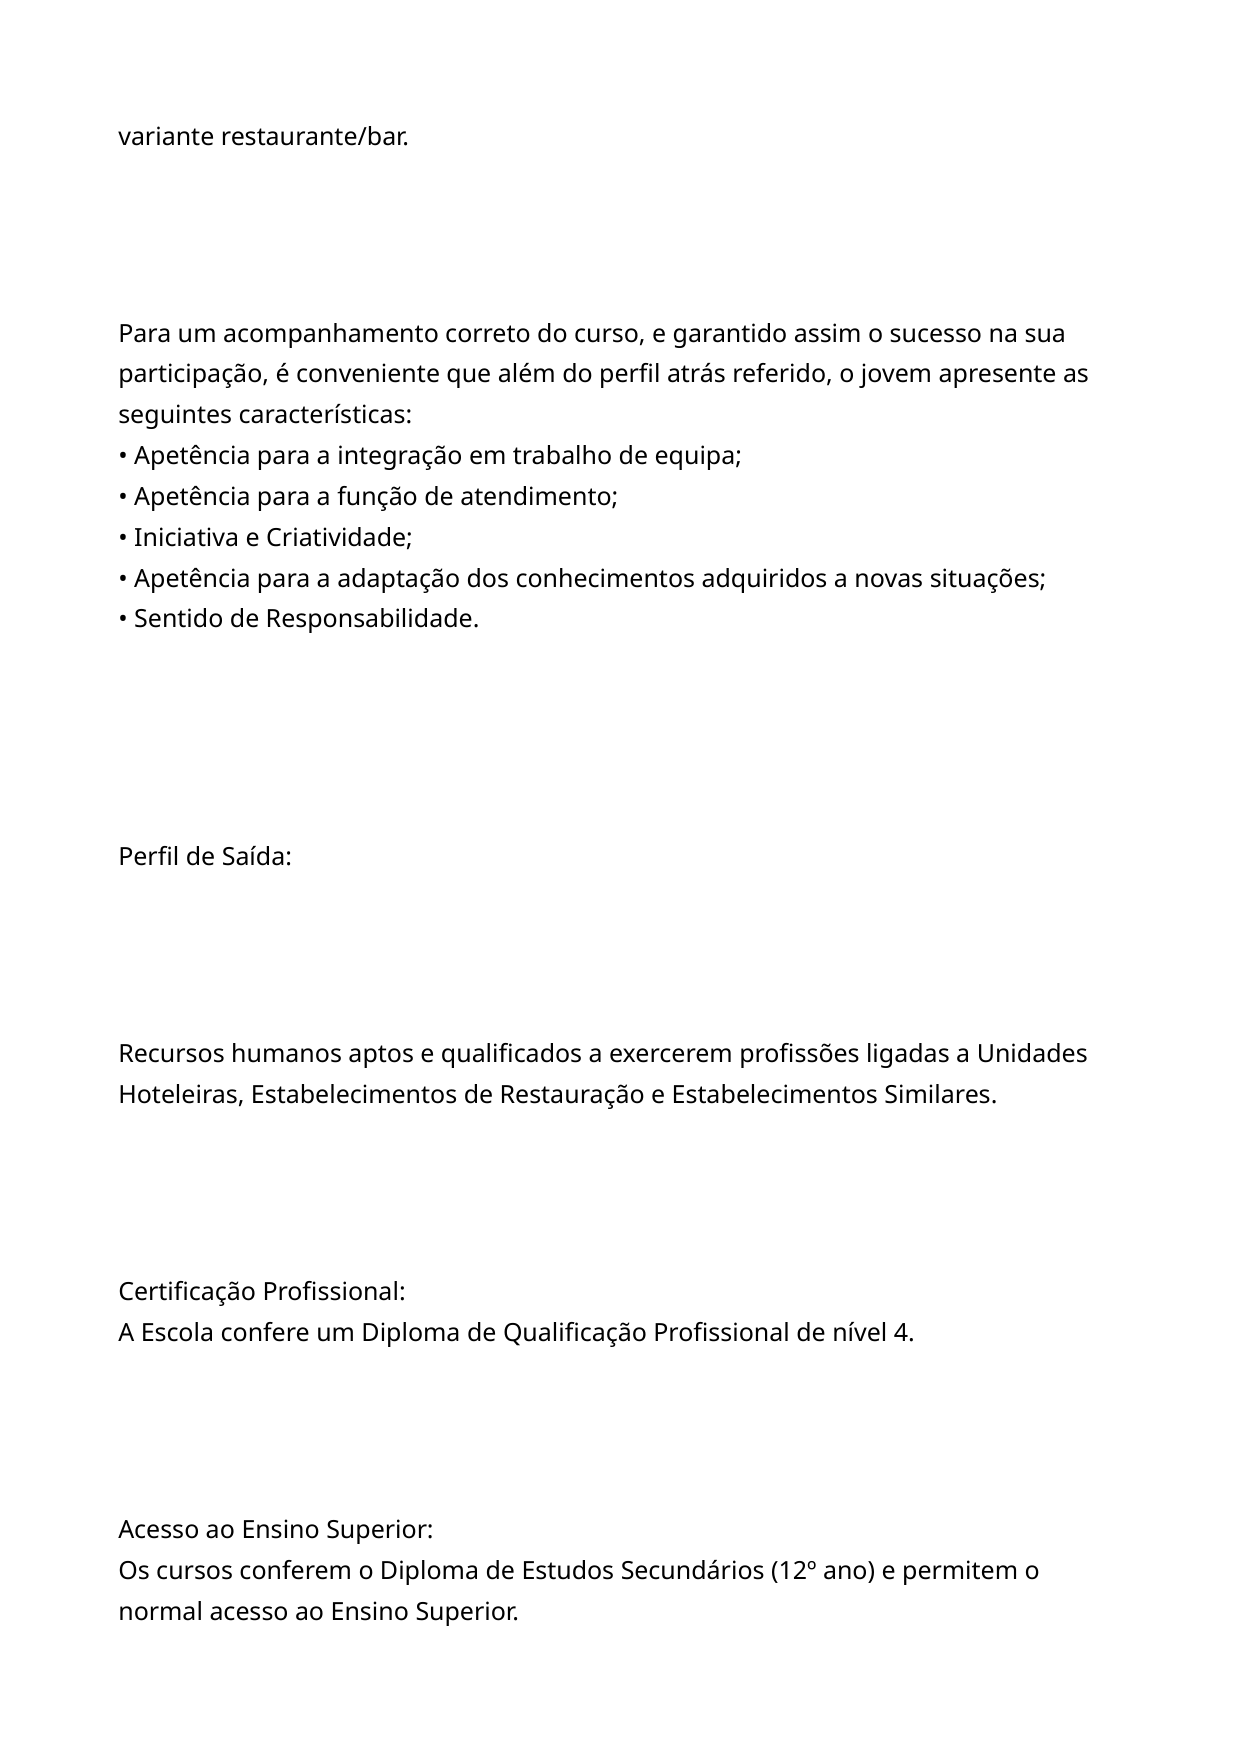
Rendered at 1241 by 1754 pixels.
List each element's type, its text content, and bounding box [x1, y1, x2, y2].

text Certificação Profissional: A Escola confere um Diploma de Qualificação Profissional de nível 4. [118, 1274, 1122, 1349]
text variante restaurante/bar. [118, 118, 1122, 152]
text Perfil de Saída: [118, 798, 1122, 873]
text Acesso ao Ensino Superior: Os cursos conferem o Diploma de Estudos Secundários (12º ano) e permitem o normal acesso ao Ensino Superior. [118, 1512, 1122, 1628]
text Recursos humanos aptos e qualificados a exercerem profissões ligadas a Unidades Hoteleiras, Estabelecimentos de Restauração e Estabelecimentos Similares. [118, 1036, 1122, 1111]
text Para um acompanhamento correto do curso, e garantido assim o sucesso na sua participação, é conveniente que além do perfil atrás referido, o jovem apresente as seguintes características: • Apetência para a integração em trabalho de equipa; • Apetência para a função de atendimento; • Iniciativa e Criatividade; • Apetência para a adaptação dos conhecimentos adquiridos a novas situações; • Sentido de Responsabilidade. [118, 315, 1122, 635]
